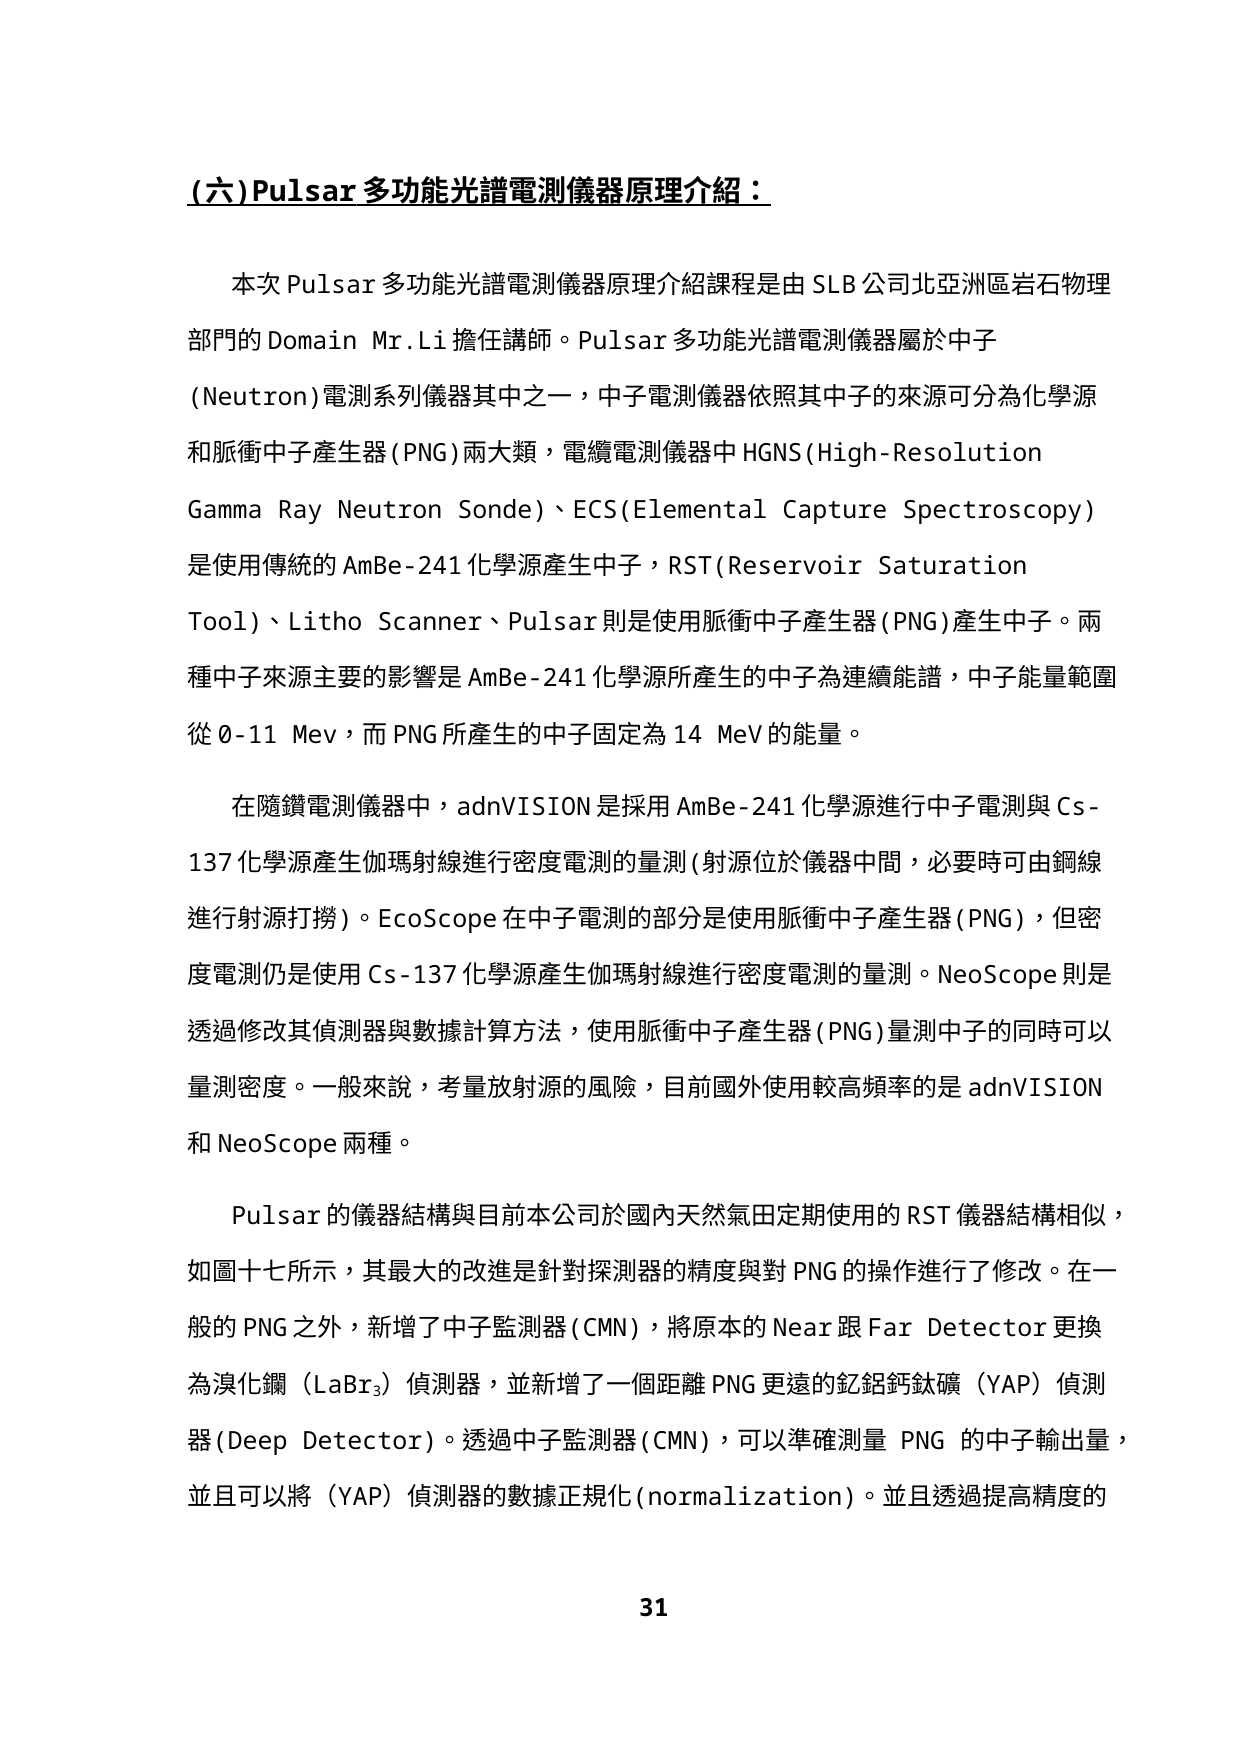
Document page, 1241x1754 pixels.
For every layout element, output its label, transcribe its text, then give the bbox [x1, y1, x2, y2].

text 本次Pulsar多功能光譜電測儀器原理介紹課程是由SLB公司北亞洲區岩石物理部門的Domain Mr.Li擔任講師。Pulsar多功能光譜電測儀器屬於中子(Neutron)電測系列儀器其中之一，中子電測儀器依照其中子的來源可分為化學源和脈衝中子產生器(PNG)兩大類，電纜電測儀器中HGNS(High-Resolution Gamma Ray Neutron Sonde)、ECS(Elemental Capture Spectroscopy)是使用傳統的AmBe-241化學源產生中子，RST(Reservoir Saturation Tool)、Litho Scanner、Pulsar則是使用脈衝中子產生器(PNG)產生中子。兩種中子來源主要的影響是AmBe-241化學源所產生的中子為連續能譜，中子能量範圍從0-11 Mev，而PNG所產生的中子固定為14 MeV的能量。 [187, 263, 1120, 751]
text Pulsar的儀器結構與目前本公司於國內天然氣田定期使用的RST儀器結構相似，如圖十七所示，其最大的改進是針對探測器的精度與對PNG的操作進行了修改。在一般的PNG之外，新增了中子監測器(CMN)，將原本的Near跟Far Detector更換為溴化鑭（LaBr3）偵測器，並新增了一個距離PNG更遠的釔鋁鈣鈦礦（YAP）偵測器(Deep Detector)。透過中子監測器(CMN)，可以準確測量 PNG 的中子輸出量，並且可以將（YAP）偵測器的數據正規化(normalization)。並且透過提高精度的偵測器，可以大幅縮短偵測器的響應時間與提高能量分辨率，可以更好的分析其捕獲與非彈性能譜的結果。 [187, 1195, 1120, 1513]
text (六)Pulsar多功能光譜電測儀器原理介紹： [187, 151, 1120, 226]
text 在隨鑽電測儀器中，adnVISION是採用AmBe-241化學源進行中子電測與Cs-137化學源產生伽瑪射線進行密度電測的量測(射源位於儀器中間，必要時可由鋼線進行射源打撈)。EcoScope在中子電測的部分是使用脈衝中子產生器(PNG)，但密度電測仍是使用Cs-137化學源產生伽瑪射線進行密度電測的量測。NeoScope則是透過修改其偵測器與數據計算方法，使用脈衝中子產生器(PNG)量測中子的同時可以量測密度。一般來說，考量放射源的風險，目前國外使用較高頻率的是adnVISION和NeoScope兩種。 [187, 785, 1120, 1160]
